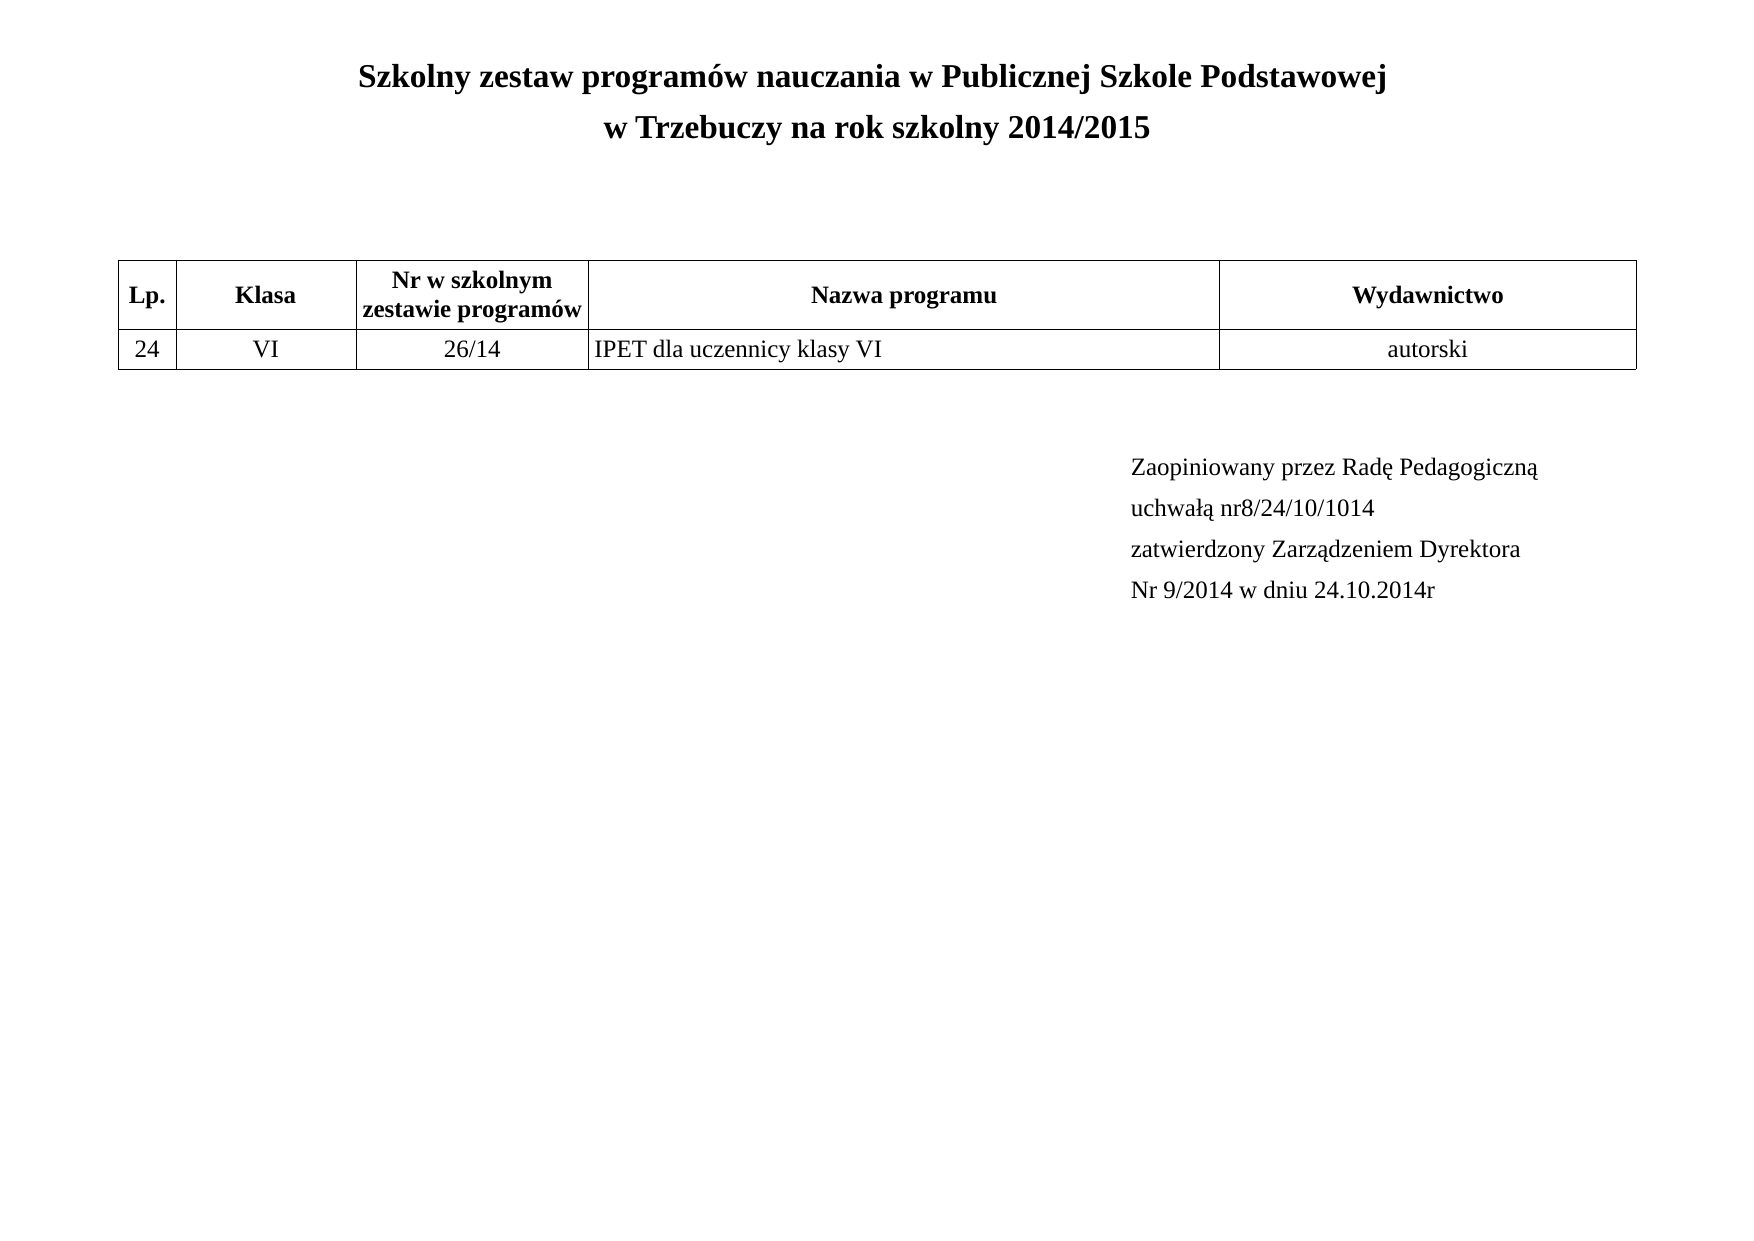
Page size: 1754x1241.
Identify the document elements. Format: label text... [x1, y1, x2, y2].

table_cell 24 [119, 330, 176, 369]
table_header Klasa [177, 261, 356, 329]
table_header Nazwa programu [589, 261, 1219, 329]
table_header Lp. [119, 261, 176, 329]
table_cell 26/14 [357, 330, 588, 369]
text Szkolny zestaw programów nauczania w Publicznej Szkole Podstawowej [118, 56, 1636, 94]
table_cell VI [177, 330, 356, 369]
table_cell IPET dla uczennicy klasy VI [589, 330, 1219, 369]
table_header Wydawnictwo [1220, 261, 1636, 329]
text Zaopiniowany przez Radę Pedagogiczną [118, 452, 1636, 480]
table_cell autorski [1220, 330, 1636, 369]
text Nr 9/2014 w dniu 24.10.2014r [118, 575, 1636, 604]
text w Trzebuczy na rok szkolny 2014/2015 [118, 107, 1636, 145]
text uchwałą nr8/24/10/1014 [118, 493, 1636, 522]
table_header Nr w szkolnym zestawie programów [357, 261, 588, 329]
text zatwierdzony Zarządzeniem Dyrektora [118, 534, 1636, 563]
